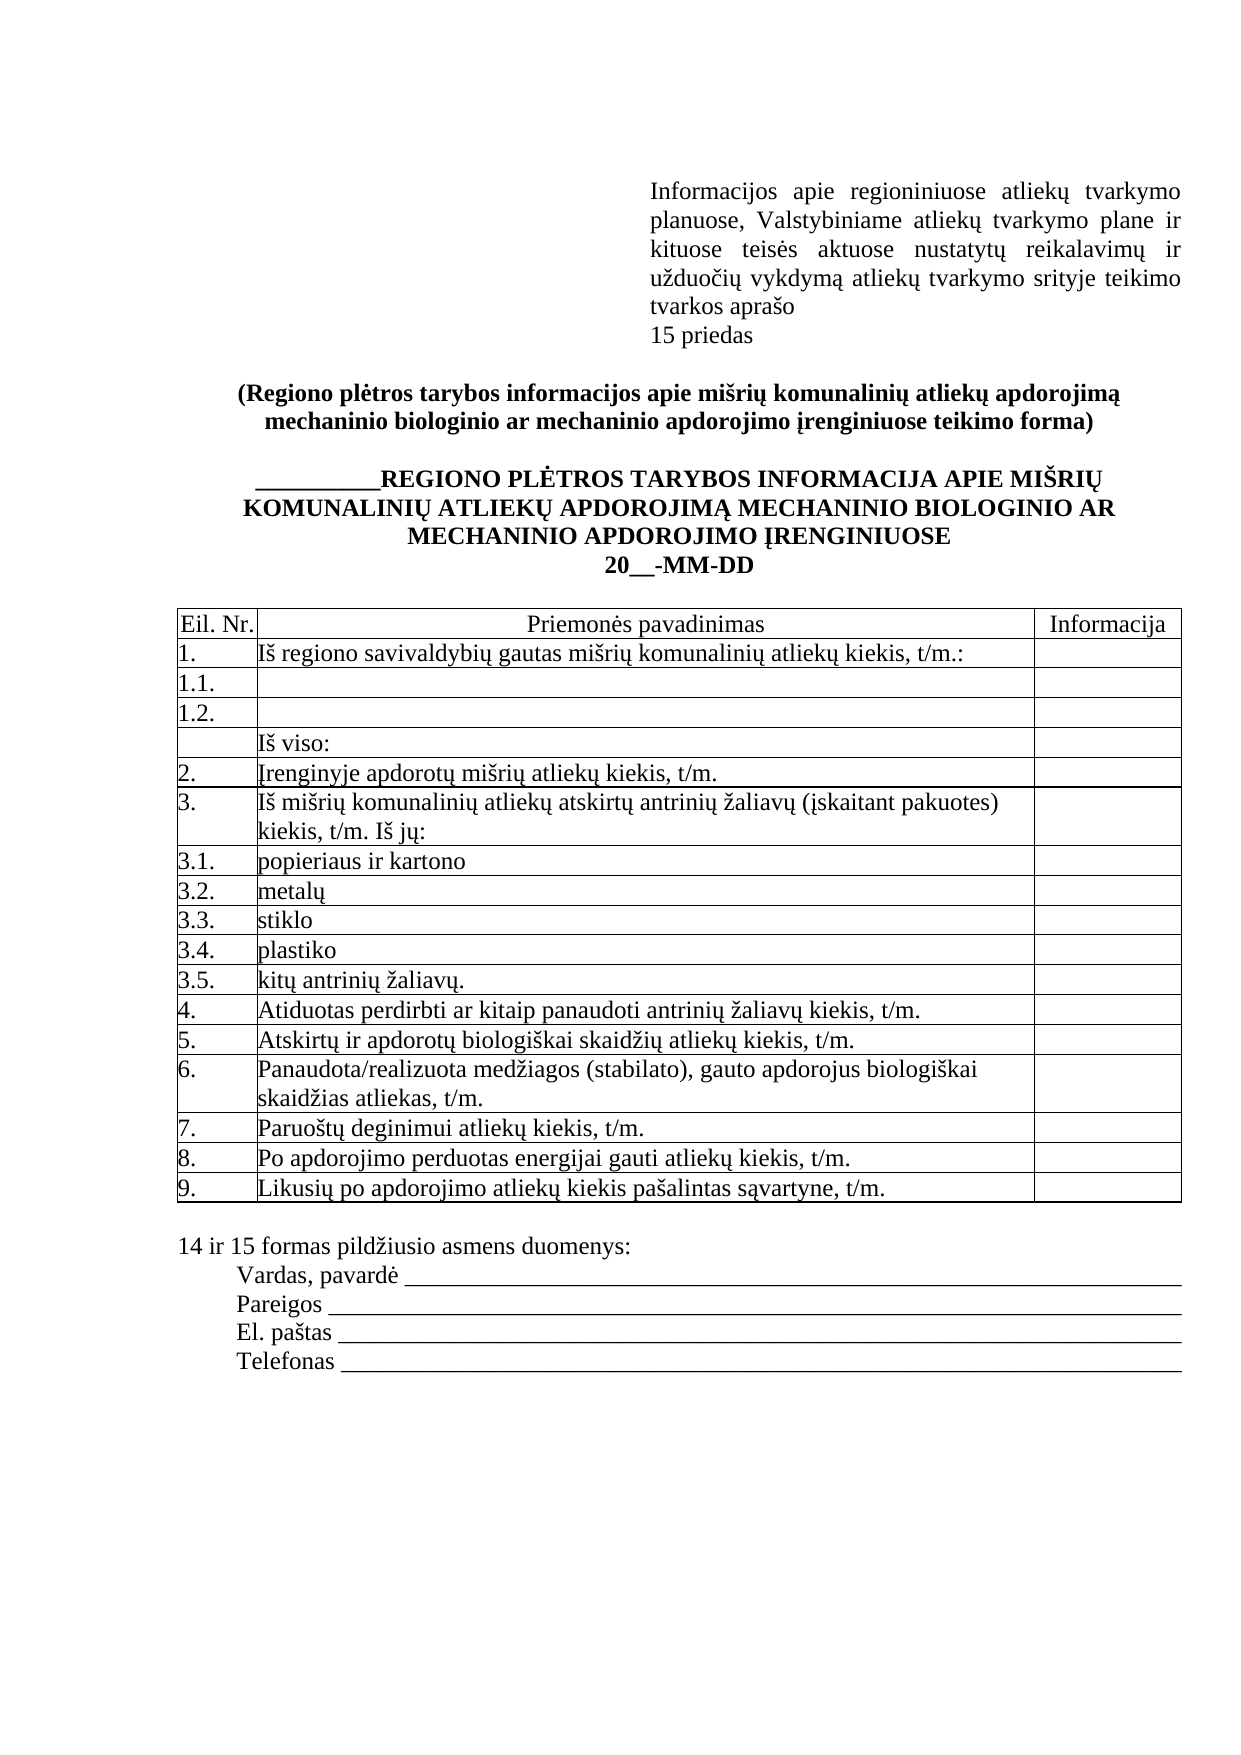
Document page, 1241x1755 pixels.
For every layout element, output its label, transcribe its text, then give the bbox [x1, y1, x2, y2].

table_cell 4. [178, 995, 257, 1024]
text 20__-MM-DD [177, 550, 1181, 579]
table_cell popieriaus ir kartono [258, 846, 1034, 875]
table_cell [258, 698, 1034, 727]
table_cell 3. [178, 788, 257, 845]
table_cell 1.1. [178, 668, 257, 697]
text Pareigos [177, 1289, 1181, 1317]
table_cell [1035, 995, 1181, 1024]
table_cell Iš regiono savivaldybių gautas mišrių komunalinių atliekų kiekis, t/m.: [258, 639, 1034, 667]
table_header Eil. Nr. [178, 609, 257, 637]
table_cell [1035, 1143, 1181, 1172]
table_cell kitų antrinių žaliavų. [258, 965, 1034, 994]
table_cell 3.2. [178, 876, 257, 904]
table_cell Atskirtų ir apdorotų biologiškai skaidžių atliekų kiekis, t/m. [258, 1025, 1034, 1053]
text El. paštas [177, 1317, 1181, 1346]
text 14 ir 15 formas pildžiusio asmens duomenys: [177, 1231, 1181, 1260]
table_cell [1035, 668, 1181, 697]
table_cell [1035, 1055, 1181, 1112]
table_header Informacija [1035, 609, 1181, 637]
table_header Priemonės pavadinimas [258, 609, 1034, 637]
table_cell [1035, 698, 1181, 727]
table_cell 7. [178, 1113, 257, 1142]
table_cell [1035, 758, 1181, 786]
table_cell 8. [178, 1143, 257, 1172]
text Vardas, pavardė [177, 1260, 1181, 1289]
table_cell 1. [178, 639, 257, 667]
table_cell Paruoštų deginimui atliekų kiekis, t/m. [258, 1113, 1034, 1142]
table_cell Atiduotas perdirbti ar kitaip panaudoti antrinių žaliavų kiekis, t/m. [258, 995, 1034, 1024]
table_cell [1035, 906, 1181, 934]
table_cell plastiko [258, 935, 1034, 964]
table_cell [1035, 1113, 1181, 1142]
table_cell 3.3. [178, 906, 257, 934]
table_cell 2. [178, 758, 257, 786]
text Informacijos apie regioniniuose atliekų tvarkymo planuose, Valstybiniame atliekų tvarkymo plane ir kituose teisės aktuose nustatytų reikalavimų ir užduočių vykdymą atliekų tvarkymo srityje teikimo tvarkos aprašo [650, 176, 1181, 320]
table_cell 3.1. [178, 846, 257, 875]
table_cell [1035, 1025, 1181, 1053]
text Telefonas [177, 1346, 1181, 1375]
table_cell [1035, 639, 1181, 667]
table_cell Panaudota/realizuota medžiagos (stabilato), gauto apdorojus biologiškai skaidžias atliekas, t/m. [258, 1055, 1034, 1112]
table_cell Iš mišrių komunalinių atliekų atskirtų antrinių žaliavų (įskaitant pakuotes) kiekis, t/m. Iš jų: [258, 788, 1034, 845]
table_cell 3.5. [178, 965, 257, 994]
table_cell 6. [178, 1055, 257, 1112]
table_cell Likusių po apdorojimo atliekų kiekis pašalintas sąvartyne, t/m. [258, 1173, 1034, 1201]
table_cell Po apdorojimo perduotas energijai gauti atliekų kiekis, t/m. [258, 1143, 1034, 1172]
text 15 priedas [650, 320, 1181, 349]
table_cell [258, 668, 1034, 697]
table_cell [1035, 728, 1181, 757]
table_cell [1035, 876, 1181, 904]
table_cell stiklo [258, 906, 1034, 934]
table_cell [1035, 846, 1181, 875]
table_cell [1035, 965, 1181, 994]
text __________REGIONO PLĖTROS TARYBOS INFORMACIJA APIE MIŠRIŲ KOMUNALINIŲ ATLIEKŲ APDOROJIMĄ MECHANINIO BIOLOGINIO AR MECHANINIO APDOROJIMO ĮRENGINIUOSE [177, 464, 1181, 550]
table_cell [1035, 1173, 1181, 1201]
table_cell metalų [258, 876, 1034, 904]
text (Regiono plėtros tarybos informacijos apie mišrių komunalinių atliekų apdorojimą mechaninio biologinio ar mechaninio apdorojimo įrenginiuose teikimo forma) [177, 378, 1181, 435]
table_cell 5. [178, 1025, 257, 1053]
table_cell 3.4. [178, 935, 257, 964]
table_cell 9. [178, 1173, 257, 1201]
table_cell 1.2. [178, 698, 257, 727]
table_cell Įrenginyje apdorotų mišrių atliekų kiekis, t/m. [258, 758, 1034, 786]
table_cell Iš viso: [258, 728, 1034, 757]
table_cell [178, 728, 257, 757]
table_cell [1035, 935, 1181, 964]
table_cell [1035, 788, 1181, 845]
